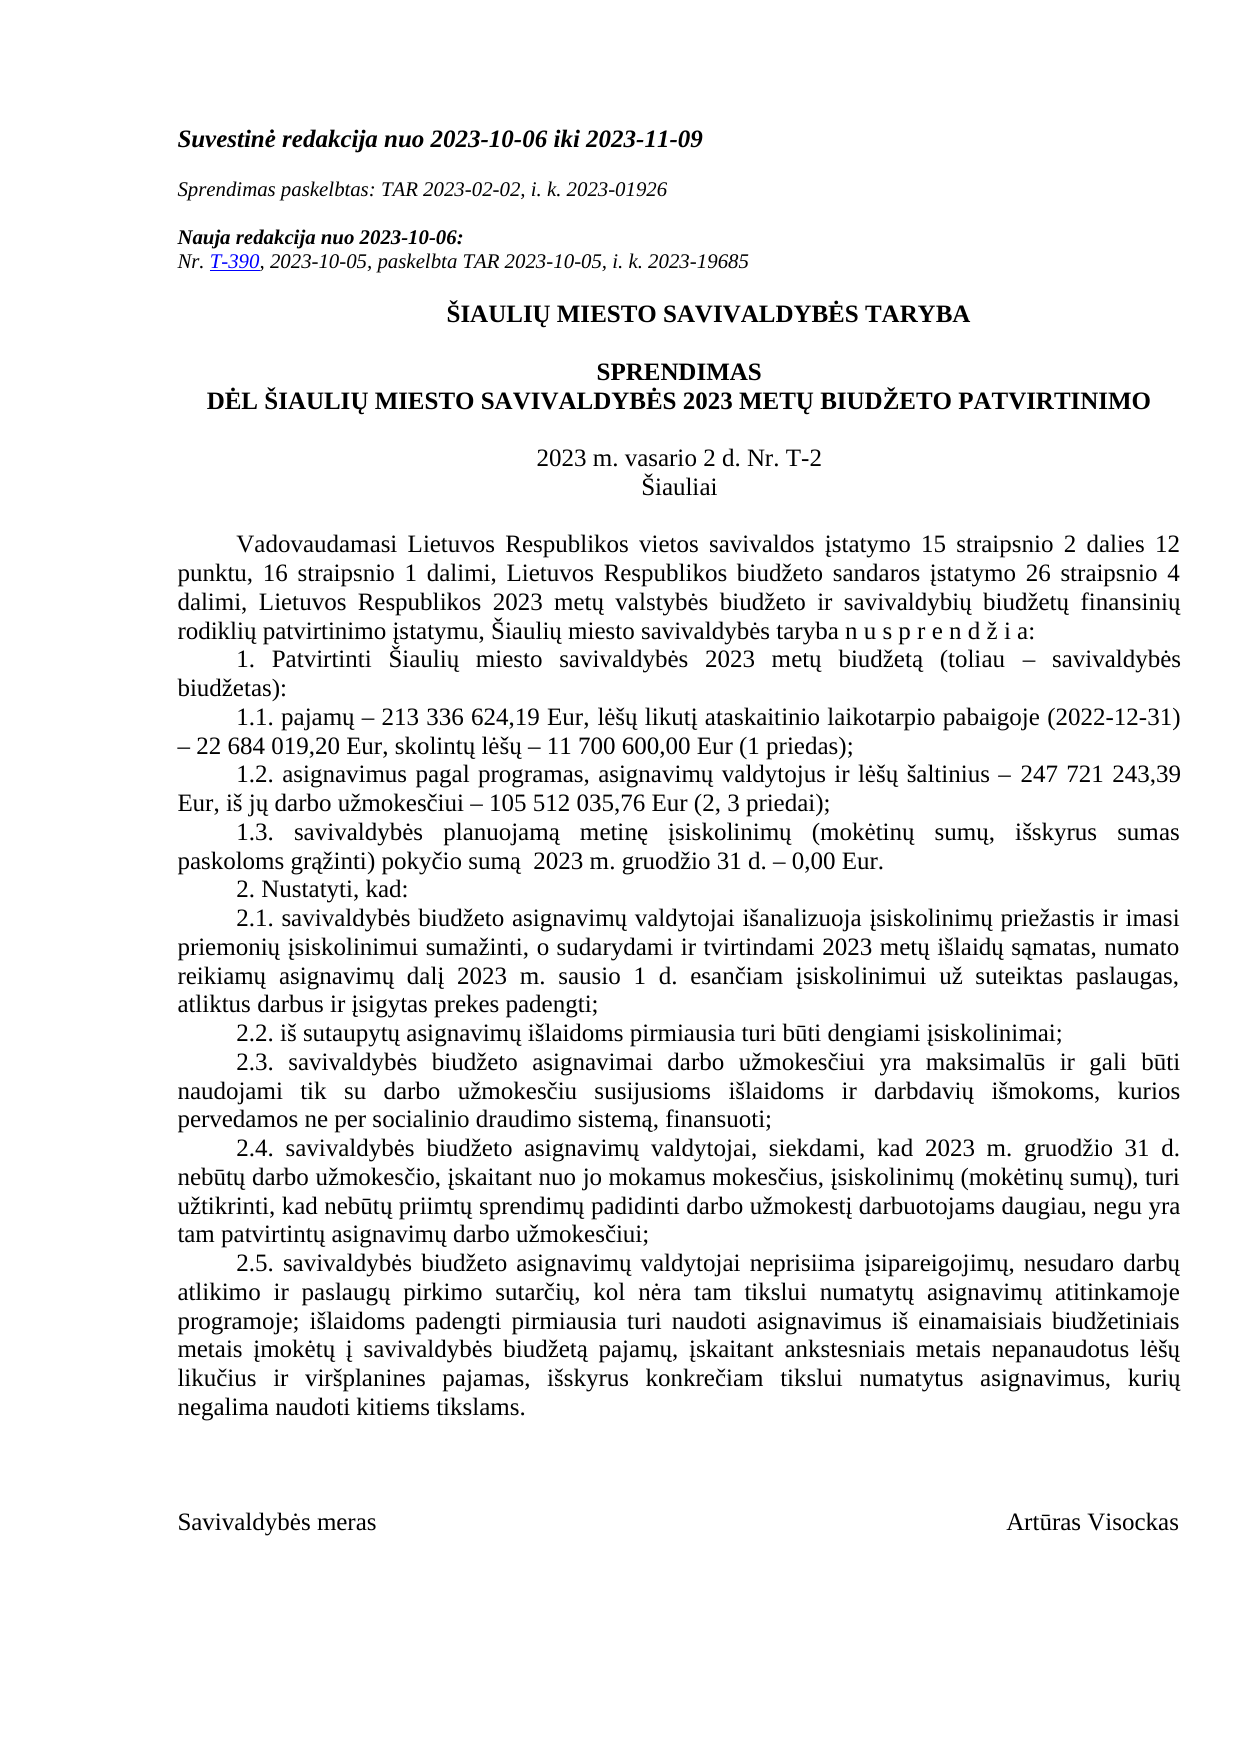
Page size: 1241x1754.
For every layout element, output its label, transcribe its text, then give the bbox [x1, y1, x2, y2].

text 1.3. savivaldybės planuojamą metinę įsiskolinimų (mokėtinų sumų, išskyrus sumas paskoloms grąžinti) pokyčio sumą 2023 m. gruodžio 31 d. – 0,00 Eur. [177, 817, 1181, 874]
text 2.2. iš sutaupytų asignavimų išlaidoms pirmiausia turi būti dengiami įsiskolinimai; [177, 1018, 1181, 1047]
text 1. Patvirtinti Šiaulių miesto savivaldybės 2023 metų biudžetą (toliau – savivaldybės biudžetas): [177, 644, 1181, 702]
text Vadovaudamasi Lietuvos Respublikos vietos savivaldos įstatymo 15 straipsnio 2 dalies 12 punktu, 16 straipsnio 1 dalimi, Lietuvos Respublikos biudžeto sandaros įstatymo 26 straipsnio 4 dalimi, Lietuvos Respublikos 2023 metų valstybės biudžeto ir savivaldybių biudžetų finansinių rodiklių patvirtinimo įstatymu, Šiaulių miesto savivaldybės taryba n u s p r e n d ž i a: [177, 529, 1181, 644]
text 2.4. savivaldybės biudžeto asignavimų valdytojai, siekdami, kad 2023 m. gruodžio 31 d. nebūtų darbo užmokesčio, įskaitant nuo jo mokamus mokesčius, įsiskolinimų (mokėtinų sumų), turi užtikrinti, kad nebūtų priimtų sprendimų padidinti darbo užmokestį darbuotojams daugiau, negu yra tam patvirtintų asignavimų darbo užmokesčiui; [177, 1133, 1181, 1248]
text 2023 m. vasario 2 d. Nr. T-2 [177, 443, 1181, 472]
text Savivaldybės meras Artūras Visockas [177, 1507, 1181, 1536]
text ŠIAULIŲ MIESTO SAVIVALDYBĖS TARYBA [177, 299, 1181, 328]
text SPRENDIMAS [177, 357, 1181, 386]
text Sprendimas paskelbtas: TAR 2023-02-02, i. k. 2023-01926 [177, 177, 1181, 201]
text 2.3. savivaldybės biudžeto asignavimai darbo užmokesčiui yra maksimalūs ir gali būti naudojami tik su darbo užmokesčiu susijusioms išlaidoms ir darbdavių išmokoms, kurios pervedamos ne per socialinio draudimo sistemą, finansuoti; [177, 1047, 1181, 1133]
text 1.1. pajamų – 213 336 624,19 Eur, lėšų likutį ataskaitinio laikotarpio pabaigoje (2022-12-31) – 22 684 019,20 Eur, skolintų lėšų – 11 700 600,00 Eur (1 priedas); [177, 702, 1181, 759]
text Nr. T-390, 2023-10-05, paskelbta TAR 2023-10-05, i. k. 2023-19685 [177, 249, 1181, 273]
text Suvestinė redakcija nuo 2023-10-06 iki 2023-11-09 [177, 124, 1181, 153]
text Šiauliai [177, 472, 1181, 501]
text 1.2. asignavimus pagal programas, asignavimų valdytojus ir lėšų šaltinius – 247 721 243,39 Eur, iš jų darbo užmokesčiui – 105 512 035,76 Eur (2, 3 priedai); [177, 759, 1181, 817]
text 2. Nustatyti, kad: [177, 874, 1181, 903]
text 2.1. savivaldybės biudžeto asignavimų valdytojai išanalizuoja įsiskolinimų priežastis ir imasi priemonių įsiskolinimui sumažinti, o sudarydami ir tvirtindami 2023 metų išlaidų sąmatas, numato reikiamų asignavimų dalį 2023 m. sausio 1 d. esančiam įsiskolinimui už suteiktas paslaugas, atliktus darbus ir įsigytas prekes padengti; [177, 903, 1181, 1018]
text DĖL ŠIAULIŲ MIESTO SAVIVALDYBĖS 2023 METŲ BIUDŽETO PATVIRTINIMO [177, 386, 1181, 414]
text Nauja redakcija nuo 2023-10-06: [177, 225, 1181, 249]
text 2.5. savivaldybės biudžeto asignavimų valdytojai neprisiima įsipareigojimų, nesudaro darbų atlikimo ir paslaugų pirkimo sutarčių, kol nėra tam tikslui numatytų asignavimų atitinkamoje programoje; išlaidoms padengti pirmiausia turi naudoti asignavimus iš einamaisiais biudžetiniais metais įmokėtų į savivaldybės biudžetą pajamų, įskaitant ankstesniais metais nepanaudotus lėšų likučius ir viršplanines pajamas, išskyrus konkrečiam tikslui numatytus asignavimus, kurių negalima naudoti kitiems tikslams. [177, 1248, 1181, 1421]
